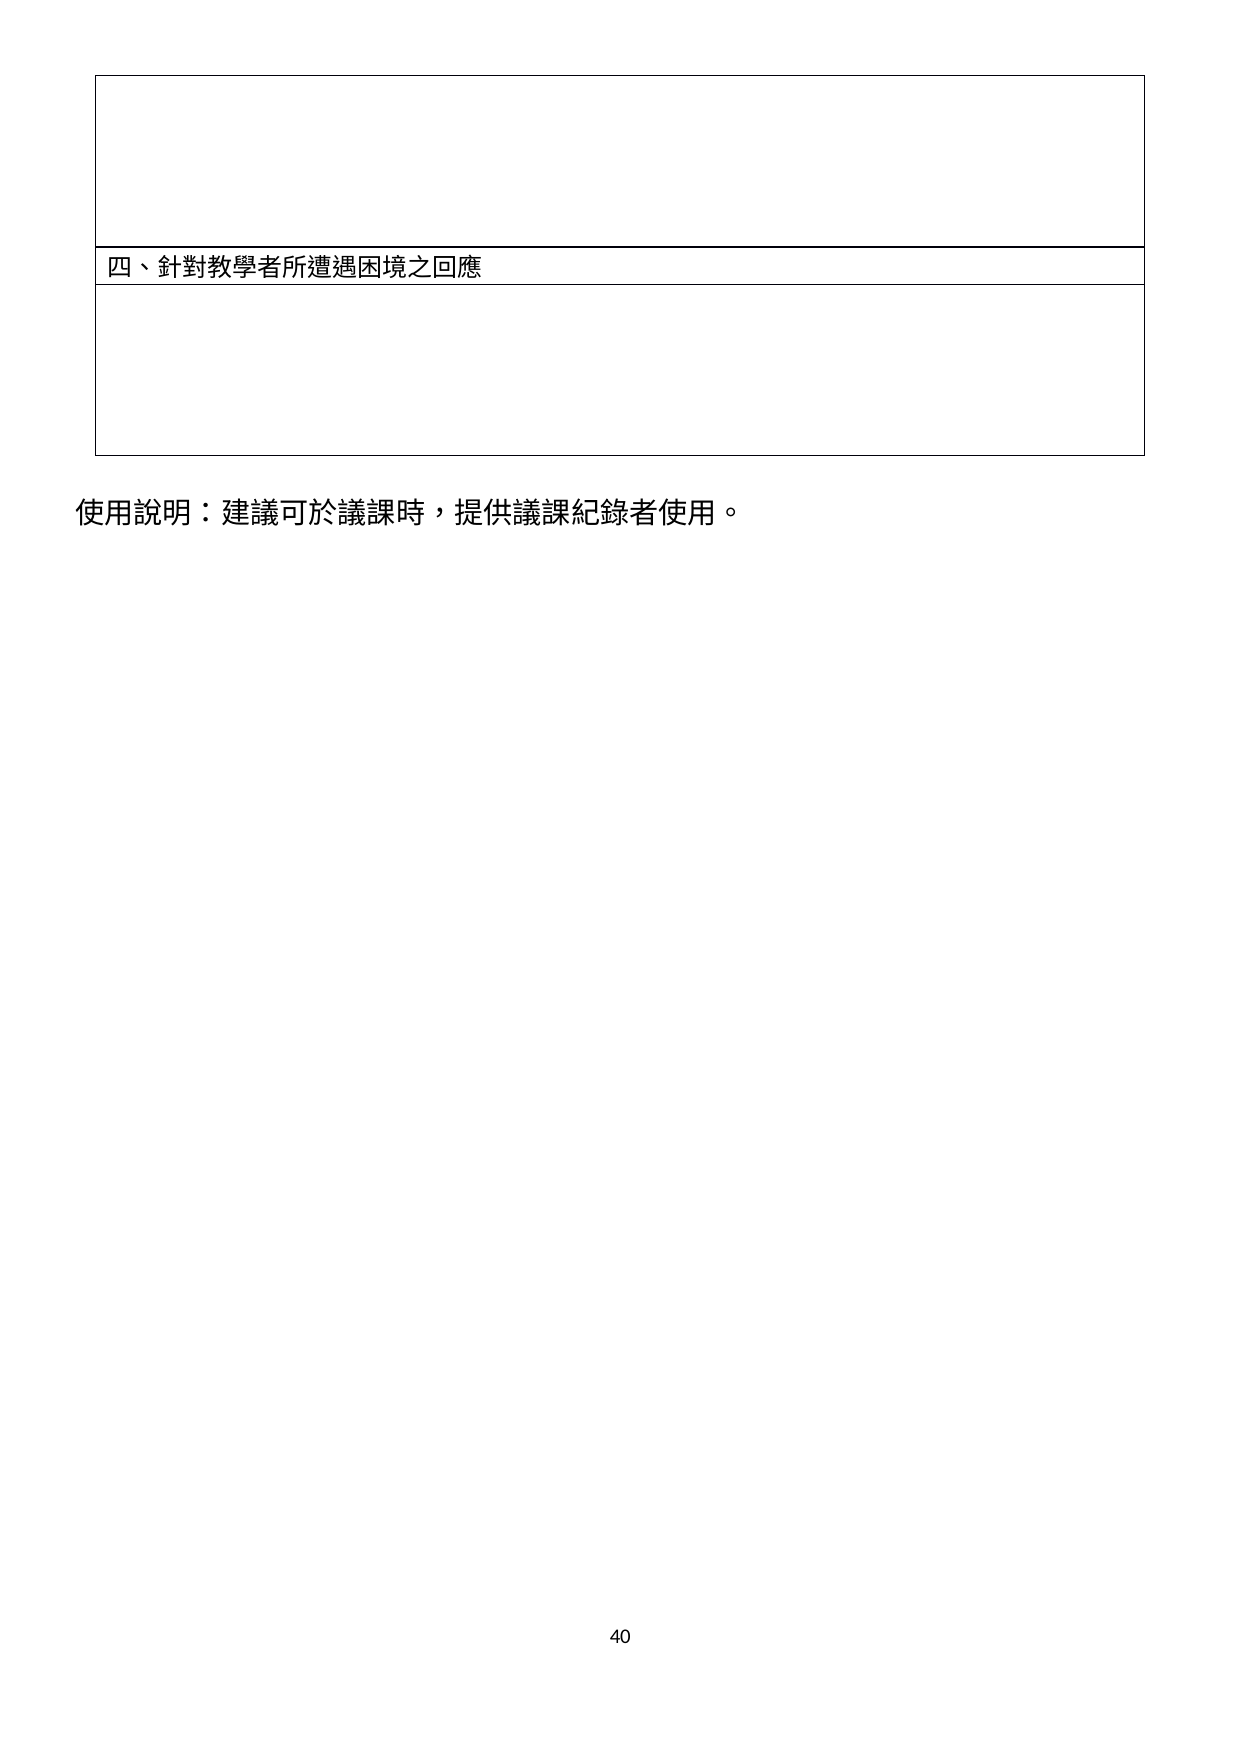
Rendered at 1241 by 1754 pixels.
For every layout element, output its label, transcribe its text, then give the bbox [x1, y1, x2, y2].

table_cell [96, 285, 1144, 455]
table_cell 四、針對教學者所遭遇困境之回應 [96, 248, 1144, 284]
table_cell [96, 76, 1144, 246]
text 使用說明：建議可於議課時，提供議課紀錄者使用。 [75, 490, 1165, 532]
